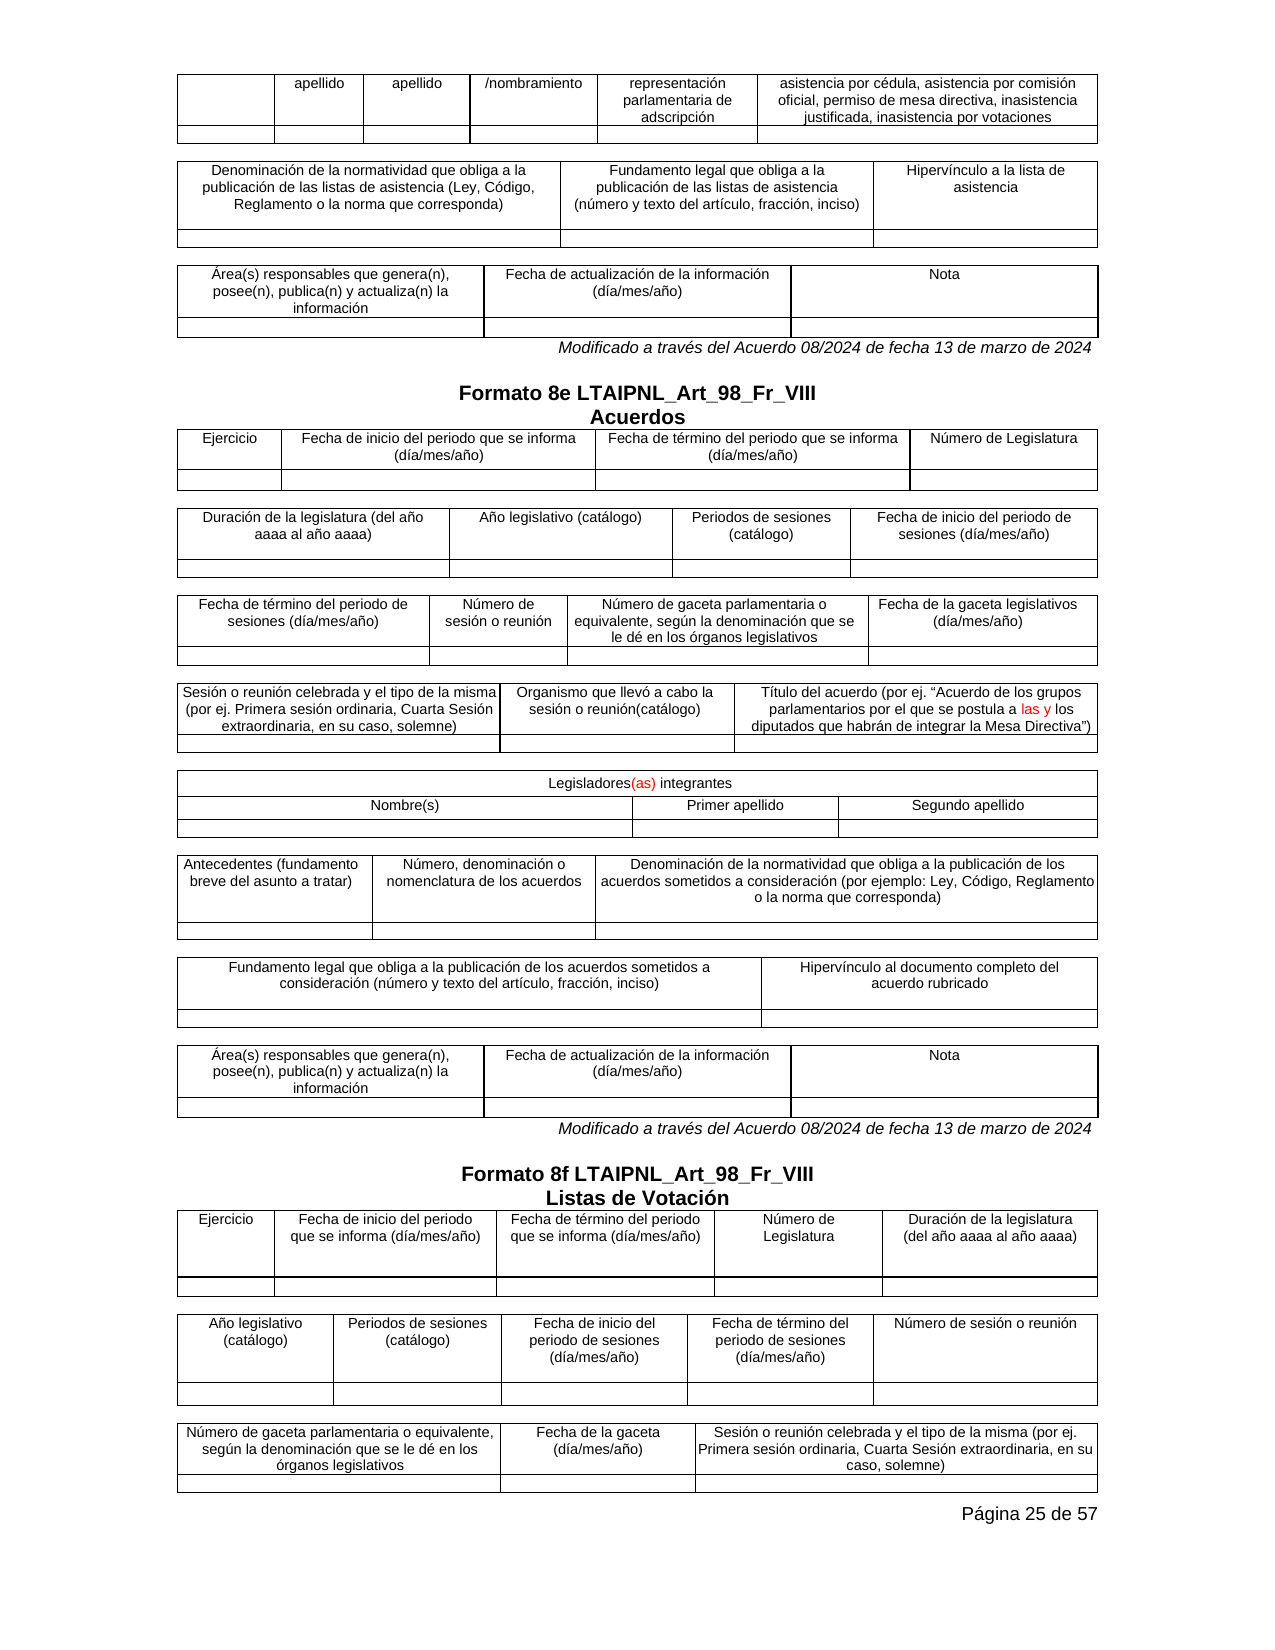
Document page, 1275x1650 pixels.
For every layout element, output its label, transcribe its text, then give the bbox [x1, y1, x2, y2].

table_header Duración de la legislatura (del año aaaa al año aaaa) [883, 1211, 1097, 1276]
table_header Fecha de término del periodo de sesiones (día/mes/año) [688, 1315, 873, 1382]
table_cell [596, 923, 1097, 939]
table_cell [178, 647, 429, 665]
table_header Número de gaceta parlamentaria o equivalente, según la denominación que se le dé en los órganos legislativos [568, 596, 868, 646]
table_cell [501, 735, 734, 752]
table_cell [282, 470, 595, 490]
table_header Fecha de término del periodo de sesiones (día/mes/año) [178, 596, 429, 646]
table_header Fecha de inicio del periodo que se informa (día/mes/año) [275, 1211, 496, 1276]
table_header Fecha de inicio del periodo de sesiones (día/mes/año) [502, 1315, 687, 1382]
table_cell [178, 75, 274, 125]
table_cell [485, 1098, 790, 1117]
table_header Organismo que llevó a cabo la sesión o reunión(catálogo) [501, 684, 734, 734]
table_header Año legislativo (catálogo) [450, 509, 672, 559]
table_header Fecha de inicio del periodo que se informa (día/mes/año) [282, 430, 595, 469]
table_cell [792, 318, 1097, 337]
table_header Hipervínculo a la lista de asistencia [874, 162, 1097, 229]
text Formato 8f LTAIPNL_Art_98_Fr_VIII [177, 1162, 1098, 1186]
table_header Fundamento legal que obliga a la publicación de las listas de asistencia (número y texto del artículo, fracción, inciso) [561, 162, 873, 229]
table_cell [883, 1278, 1097, 1296]
text Modificado a través del Acuerdo 08/2024 de fecha 13 de marzo de 2024 [177, 1118, 1098, 1138]
table_cell [178, 318, 483, 337]
table_cell [735, 735, 1097, 752]
table_header Sesión o reunión celebrada y el tipo de la misma (por ej. Primera sesión ordinaria, Cuarta Sesión extraordinaria, en su caso, solemne) [178, 684, 499, 734]
table_header Fecha de actualización de la información (día/mes/año) [485, 1046, 790, 1097]
table_header Número, denominación o nomenclatura de los acuerdos [373, 856, 595, 922]
table_header Ejercicio [178, 430, 281, 469]
table_cell apellido [364, 75, 469, 125]
table_header Fecha de término del periodo que se informa (día/mes/año) [596, 430, 909, 469]
table_header Número de Legislatura [911, 430, 1097, 469]
table_cell [839, 820, 1097, 837]
table_header Legisladores(as) integrantes [178, 771, 1097, 796]
table_cell [178, 1278, 274, 1296]
table_header Fecha de inicio del periodo de sesiones (día/mes/año) [851, 509, 1097, 559]
table_header Periodos de sesiones (catálogo) [334, 1315, 501, 1382]
table_cell [178, 560, 449, 577]
table_cell [715, 1278, 882, 1296]
table_header Denominación de la normatividad que obliga a la publicación de los acuerdos sometidos a consideración (por ejemplo: Ley, Código, Reglamento o la norma que corresponda) [596, 856, 1097, 922]
table_cell [275, 1278, 496, 1296]
table_cell [430, 647, 567, 665]
table_cell [178, 1098, 483, 1117]
table_header Antecedentes (fundamento breve del asunto a tratar) [178, 856, 372, 922]
table_header Hipervínculo al documento completo del acuerdo rubricado [762, 958, 1097, 1008]
table_header Número de Legislatura [715, 1211, 882, 1276]
text Acuerdos [177, 405, 1098, 429]
table_cell /nombramiento [471, 75, 597, 125]
table_cell [596, 470, 909, 490]
table_cell [874, 230, 1097, 247]
table_header Área(s) responsables que genera(n), posee(n), publica(n) y actualiza(n) la información [178, 1046, 483, 1097]
table_cell [869, 647, 1097, 665]
table_header Año legislativo (catálogo) [178, 1315, 333, 1382]
table_cell [364, 126, 469, 143]
table_header Título del acuerdo (por ej. “Acuerdo de los grupos parlamentarios por el que se postula a las y los diputados que habrán de integrar la Mesa Directiva”) [735, 684, 1097, 734]
table_header Duración de la legislatura (del año aaaa al año aaaa) [178, 509, 449, 559]
table_cell [568, 647, 868, 665]
table_header Sesión o reunión celebrada y el tipo de la misma (por ej. Primera sesión ordinaria, Cuarta Sesión extraordinaria, en su caso, solemne) [696, 1424, 1097, 1474]
table_cell [851, 560, 1097, 577]
table_cell representación parlamentaria de adscripción [598, 75, 757, 125]
table_cell [334, 1383, 501, 1405]
table_header Fecha de término del periodo que se informa (día/mes/año) [497, 1211, 714, 1276]
table_header Número de sesión o reunión [430, 596, 567, 646]
table_cell [178, 1475, 500, 1492]
table_cell Nombre(s) [178, 797, 632, 819]
table_cell Segundo apellido [839, 797, 1097, 819]
text Formato 8e LTAIPNL_Art_98_Fr_VIII [177, 381, 1098, 405]
table_header Número de gaceta parlamentaria o equivalente, según la denominación que se le dé en los órganos legislativos [178, 1424, 500, 1474]
table_header Fecha de la gaceta legislativos (día/mes/año) [869, 596, 1097, 646]
table_header Fecha de actualización de la información (día/mes/año) [485, 266, 790, 316]
table_cell [874, 1383, 1097, 1405]
table_cell Primer apellido [633, 797, 838, 819]
table_header Nota [792, 266, 1097, 316]
table_header Ejercicio [178, 1211, 274, 1276]
table_header Área(s) responsables que genera(n), posee(n), publica(n) y actualiza(n) la información [178, 266, 483, 316]
text Modificado a través del Acuerdo 08/2024 de fecha 13 de marzo de 2024 [177, 338, 1098, 357]
table_cell [275, 126, 363, 143]
table_cell [911, 470, 1097, 490]
table_header Fecha de la gaceta (día/mes/año) [501, 1424, 695, 1474]
table_cell [373, 923, 595, 939]
table_cell [762, 1010, 1097, 1027]
table_cell [696, 1475, 1097, 1492]
table_cell [758, 126, 1097, 143]
table_cell [178, 1383, 333, 1405]
table_cell [688, 1383, 873, 1405]
table_cell [178, 230, 560, 247]
table_cell [497, 1278, 714, 1296]
table_cell [598, 126, 757, 143]
table_header Periodos de sesiones (catálogo) [673, 509, 850, 559]
table_cell [501, 1475, 695, 1492]
table_cell [178, 820, 632, 837]
table_cell [792, 1098, 1097, 1117]
table_header Fundamento legal que obliga a la publicación de los acuerdos sometidos a consideración (número y texto del artículo, fracción, inciso) [178, 958, 761, 1008]
table_cell [485, 318, 790, 337]
table_header Número de sesión o reunión [874, 1315, 1097, 1382]
table_cell asistencia por cédula, asistencia por comisión oficial, permiso de mesa directiva, inasistencia justificada, inasistencia por votaciones [758, 75, 1097, 125]
text Listas de Votación [177, 1186, 1098, 1209]
table_cell [561, 230, 873, 247]
table_header Denominación de la normatividad que obliga a la publicación de las listas de asistencia (Ley, Código, Reglamento o la norma que corresponda) [178, 162, 560, 229]
table_cell [471, 126, 597, 143]
table_cell [178, 923, 372, 939]
table_cell [178, 1010, 761, 1027]
table_cell [178, 470, 281, 490]
table_cell [633, 820, 838, 837]
table_cell [178, 735, 499, 752]
table_cell [673, 560, 850, 577]
table_cell [450, 560, 672, 577]
table_cell [178, 126, 274, 143]
table_cell [502, 1383, 687, 1405]
table_cell apellido [275, 75, 363, 125]
table_header Nota [792, 1046, 1097, 1097]
